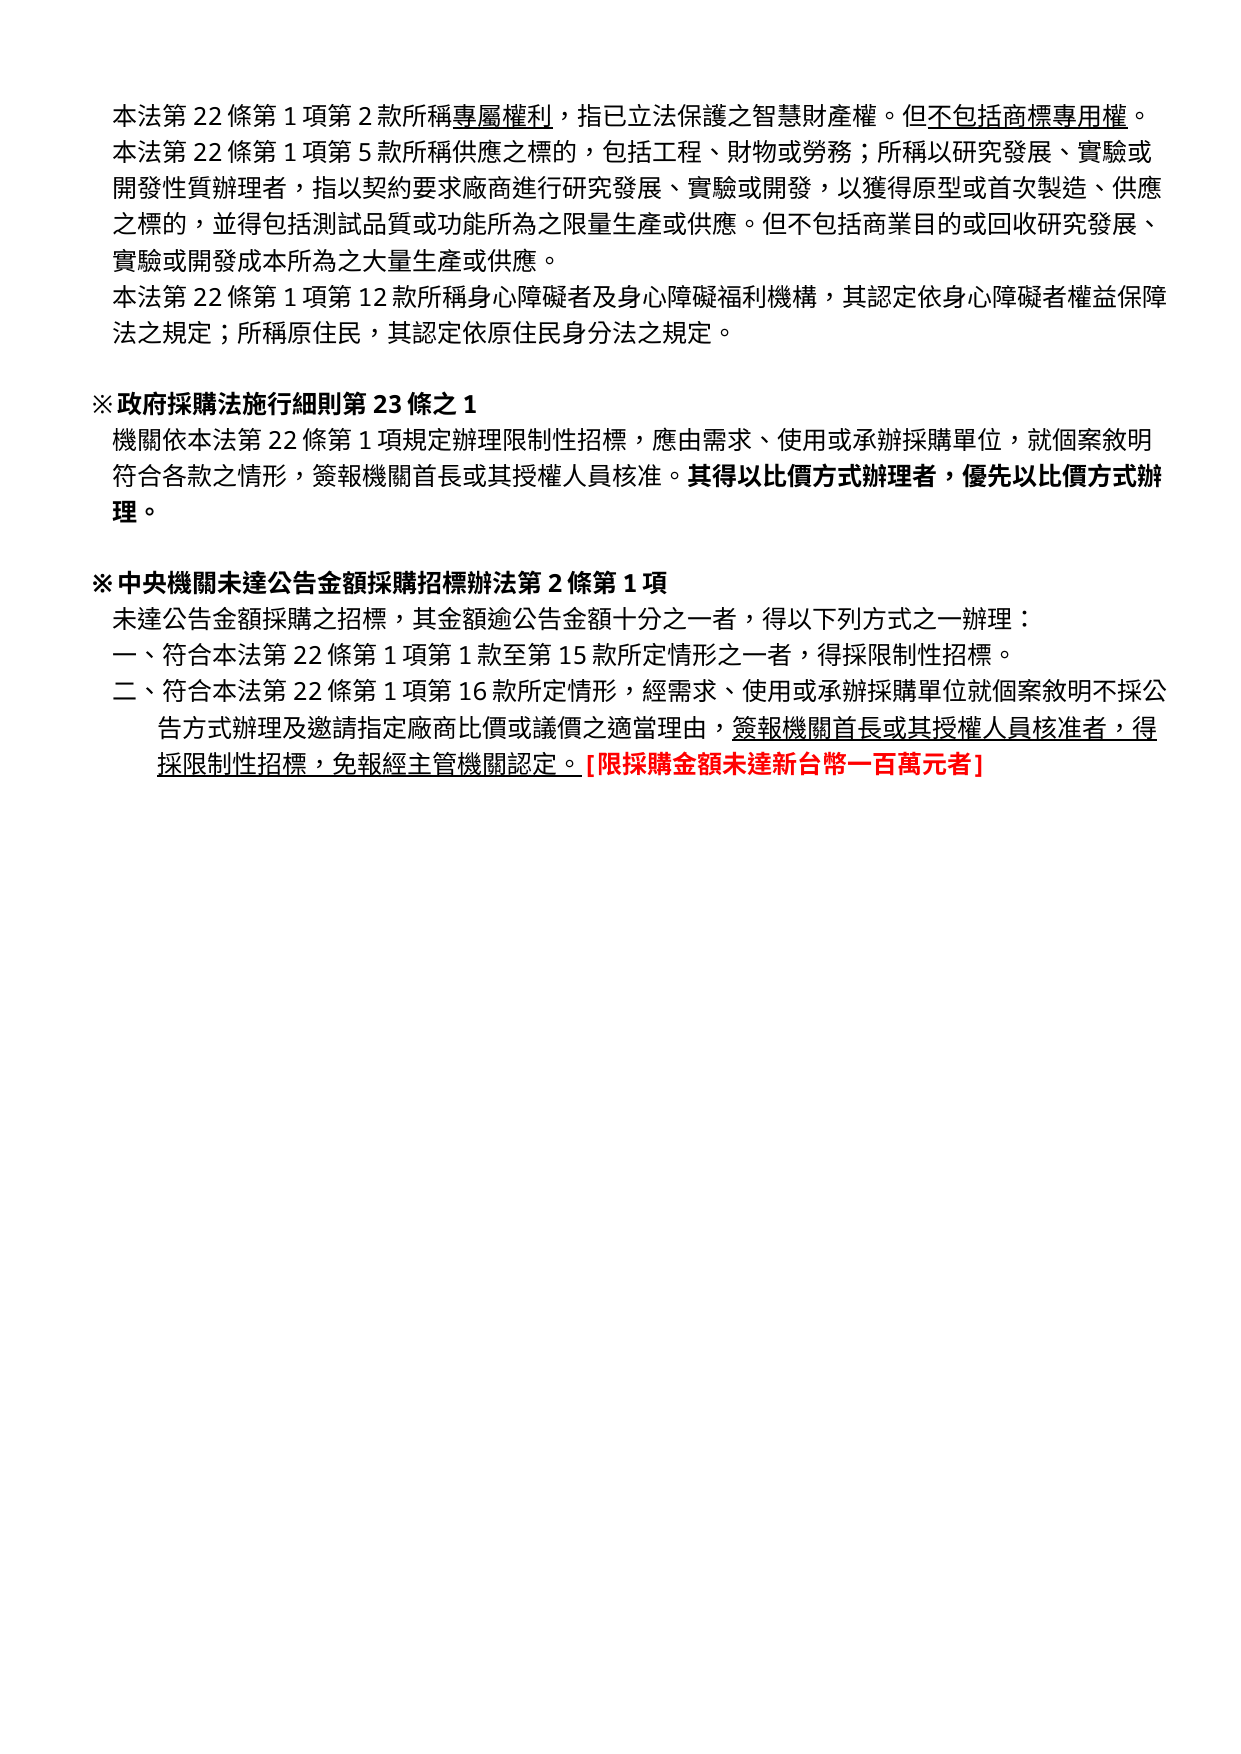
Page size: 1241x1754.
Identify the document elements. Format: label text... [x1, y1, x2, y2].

text 本法第22條第1項第5款所稱供應之標的，包括工程、財物或勞務；所稱以研究發展、實驗或開發性質辦理者，指以契約要求廠商進行研究發展、實驗或開發，以獲得原型或首次製造、供應之標的，並得包括測試品質或功能所為之限量生產或供應。但不包括商業目的或回收研究發展、實驗或開發成本所為之大量生產或供應。 [112, 132, 1175, 277]
text 本法第22條第1項第12款所稱身心障礙者及身心障礙福利機構，其認定依身心障礙者權益保障法之規定；所稱原住民，其認定依原住民身分法之規定。 [112, 277, 1175, 350]
text ※中央機關未達公告金額採購招標辦法第2條第1項 [87, 563, 1175, 599]
text 二、符合本法第22條第1項第16款所定情形，經需求、使用或承辦採購單位就個案敘明不採公告方式辦理及邀請指定廠商比價或議價之適當理由，簽報機關首長或其授權人員核准者，得採限制性招標，免報經主管機關認定。[限採購金額未達新台幣一百萬元者] [112, 672, 1175, 781]
text 未達公告金額採購之招標，其金額逾公告金額十分之一者，得以下列方式之一辦理： [112, 599, 1175, 636]
text 一、符合本法第22條第1項第1款至第15款所定情形之一者，得採限制性招標。 [112, 636, 1175, 672]
text 機關依本法第22條第1項規定辦理限制性招標，應由需求、使用或承辦採購單位，就個案敘明符合各款之情形，簽報機關首長或其授權人員核准。其得以比價方式辦理者，優先以比價方式辦理。 [112, 420, 1175, 529]
text ※政府採購法施行細則第23條之1 [87, 384, 1175, 420]
text 本法第22條第1項第2款所稱專屬權利，指已立法保護之智慧財產權。但不包括商標專用權。 [112, 96, 1175, 132]
